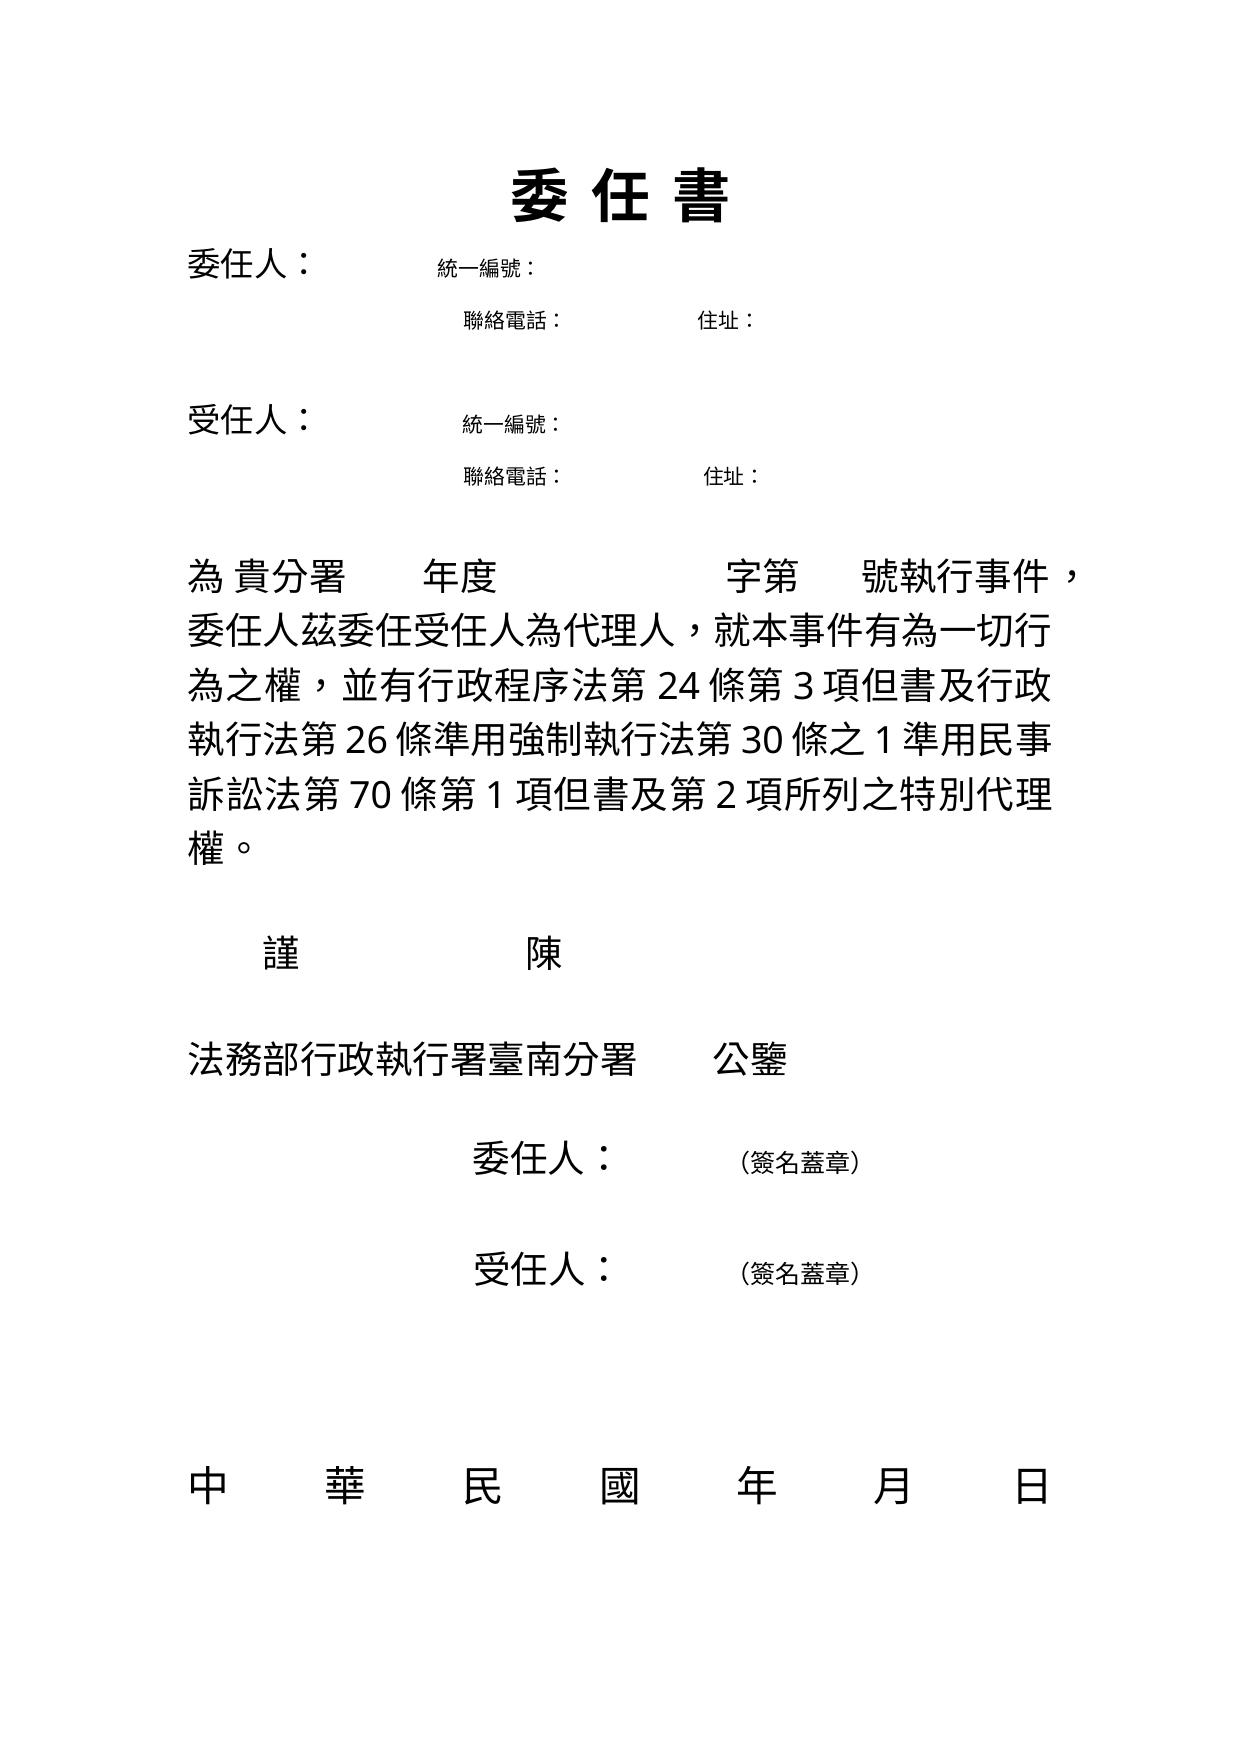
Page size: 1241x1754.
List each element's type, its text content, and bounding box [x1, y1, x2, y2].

text 聯絡電話： 住址： [387, 443, 1053, 495]
text 受任人： 統一編號： [187, 391, 1053, 443]
text 委任書 [187, 150, 1053, 234]
text 受任人： （簽名蓋章） [187, 1240, 1053, 1294]
text 為 貴分署 年度 字第 號執行事件，委任人茲委任受任人為代理人，就本事件有為一切行為之權，並有行政程序法第24條第3項但書及行政執行法第26條準用強制執行法第30條之1準用民事訴訟法第70條第1項但書及第2項所列之特別代理權。 [187, 547, 1053, 873]
text 中華民國年月日 [187, 1453, 1053, 1514]
text 委任人： 統一編號： [187, 234, 1053, 287]
text 委任人： （簽名蓋章） [187, 1129, 1053, 1183]
text 法務部行政執行署臺南分署 公鑒 [187, 1029, 1053, 1084]
text 謹 陳 [187, 924, 1053, 978]
text 聯絡電話： 住址： [387, 287, 1053, 339]
